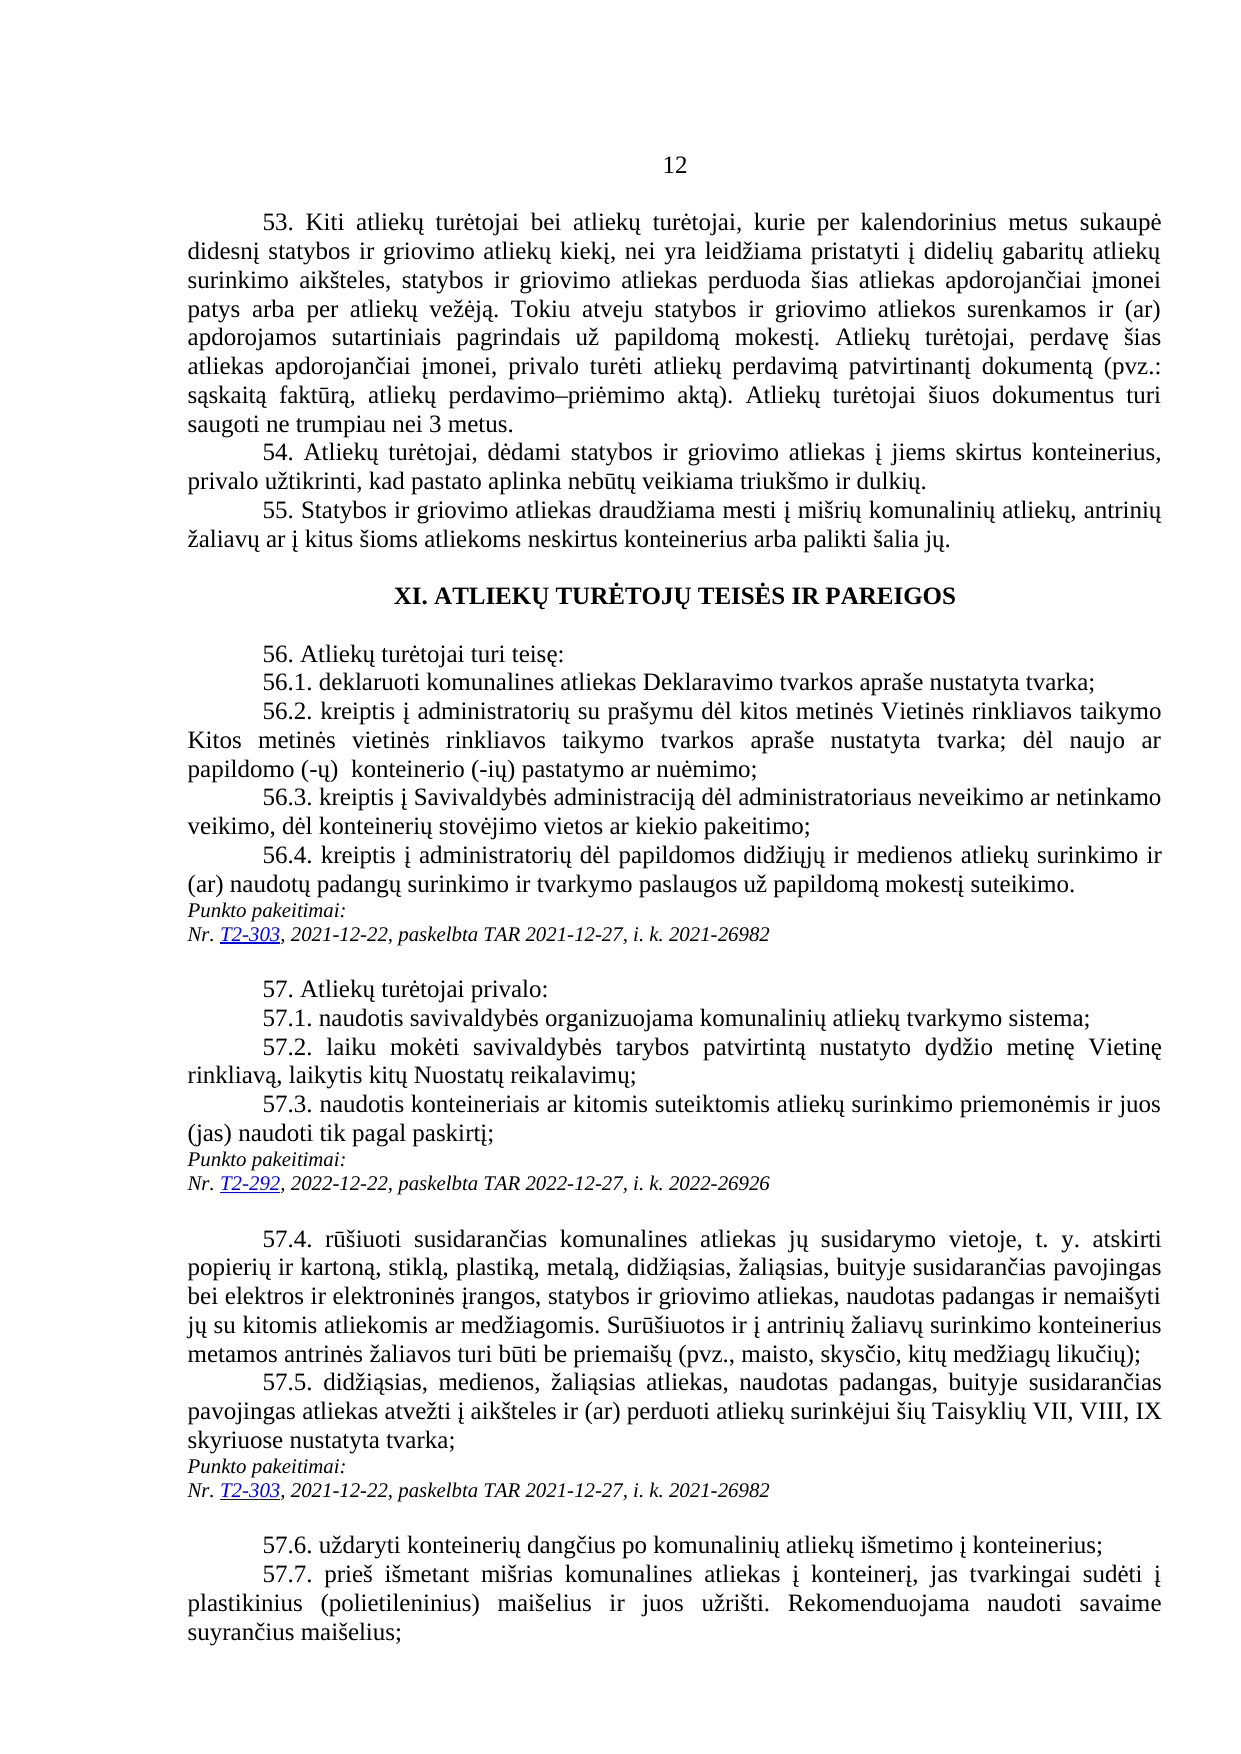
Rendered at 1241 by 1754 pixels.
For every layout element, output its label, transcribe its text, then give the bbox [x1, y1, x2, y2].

text 56. Atliekų turėtojai turi teisę: [187, 639, 1162, 667]
text 57.1. naudotis savivaldybės organizuojama komunalinių atliekų tvarkymo sistema; [187, 1003, 1162, 1032]
text Nr. T2-303, 2021-12-22, paskelbta TAR 2021-12-27, i. k. 2021-26982 [187, 1478, 1162, 1502]
text Nr. T2-292, 2022-12-22, paskelbta TAR 2022-12-27, i. k. 2022-26926 [187, 1171, 1162, 1195]
text Nr. T2-303, 2021-12-22, paskelbta TAR 2021-12-27, i. k. 2021-26982 [187, 922, 1162, 946]
text 57.4. rūšiuoti susidarančias komunalines atliekas jų susidarymo vietoje, t. y. atskirti popierių ir kartoną, stiklą, plastiką, metalą, didžiąsias, žaliąsias, buityje susidarančias pavojingas bei elektros ir elektroninės įrangos, statybos ir griovimo atliekas, naudotas padangas ir nemaišyti jų su kitomis atliekomis ar medžiagomis. Surūšiuotos ir į antrinių žaliavų surinkimo konteinerius metamos antrinės žaliavos turi būti be priemaišų (pvz., maisto, skysčio, kitų medžiagų likučių); [187, 1224, 1162, 1367]
text 57. Atliekų turėtojai privalo: [187, 974, 1162, 1003]
text 57.6. uždaryti konteinerių dangčius po komunalinių atliekų išmetimo į konteinerius; [187, 1531, 1162, 1559]
text 56.4. kreiptis į administratorių dėl papildomos didžiųjų ir medienos atliekų surinkimo ir (ar) naudotų padangų surinkimo ir tvarkymo paslaugos už papildomą mokestį suteikimo. [187, 840, 1162, 897]
text Punkto pakeitimai: [187, 1454, 1162, 1478]
text 57.7. prieš išmetant mišrias komunalines atliekas į konteinerį, jas tvarkingai sudėti į plastikinius (polietileninius) maišelius ir juos užrišti. Rekomenduojama naudoti savaime suyrančius maišelius; [187, 1559, 1162, 1646]
text 55. Statybos ir griovimo atliekas draudžiama mesti į mišrių komunalinių atliekų, antrinių žaliavų ar į kitus šioms atliekoms neskirtus konteinerius arba palikti šalia jų. [187, 495, 1162, 552]
text Punkto pakeitimai: [187, 897, 1162, 922]
text XI. ATLIEKŲ TURĖTOJŲ TEISĖS IR PAREIGOS [187, 581, 1162, 610]
text 56.1. deklaruoti komunalines atliekas Deklaravimo tvarkos apraše nustatyta tvarka; [187, 667, 1162, 696]
text 57.5. didžiąsias, medienos, žaliąsias atliekas, naudotas padangas, buityje susidarančias pavojingas atliekas atvežti į aikšteles ir (ar) perduoti atliekų surinkėjui šių Taisyklių VII, VIII, IX skyriuose nustatyta tvarka; [187, 1367, 1162, 1454]
text 56.3. kreiptis į Savivaldybės administraciją dėl administratoriaus neveikimo ar netinkamo veikimo, dėl konteinerių stovėjimo vietos ar kiekio pakeitimo; [187, 782, 1162, 840]
text 54. Atliekų turėtojai, dėdami statybos ir griovimo atliekas į jiems skirtus konteinerius, privalo užtikrinti, kad pastato aplinka nebūtų veikiama triukšmo ir dulkių. [187, 437, 1162, 495]
text Punkto pakeitimai: [187, 1147, 1162, 1171]
text 53. Kiti atliekų turėtojai bei atliekų turėtojai, kurie per kalendorinius metus sukaupė didesnį statybos ir griovimo atliekų kiekį, nei yra leidžiama pristatyti į didelių gabaritų atliekų surinkimo aikšteles, statybos ir griovimo atliekas perduoda šias atliekas apdorojančiai įmonei patys arba per atliekų vežėją. Tokiu atveju statybos ir griovimo atliekos surenkamos ir (ar) apdorojamos sutartiniais pagrindais už papildomą mokestį. Atliekų turėtojai, perdavę šias atliekas apdorojančiai įmonei, privalo turėti atliekų perdavimą patvirtinantį dokumentą (pvz.: sąskaitą faktūrą, atliekų perdavimo–priėmimo aktą). Atliekų turėtojai šiuos dokumentus turi saugoti ne trumpiau nei 3 metus. [187, 207, 1162, 437]
text 57.3. naudotis konteineriais ar kitomis suteiktomis atliekų surinkimo priemonėmis ir juos (jas) naudoti tik pagal paskirtį; [187, 1089, 1162, 1147]
text 56.2. kreiptis į administratorių su prašymu dėl kitos metinės Vietinės rinkliavos taikymo Kitos metinės vietinės rinkliavos taikymo tvarkos apraše nustatyta tvarka; dėl naujo ar papildomo (‑ų) konteinerio (-ių) pastatymo ar nuėmimo; [187, 696, 1162, 782]
text 57.2. laiku mokėti savivaldybės tarybos patvirtintą nustatyto dydžio metinę Vietinę rinkliavą, laikytis kitų Nuostatų reikalavimų; [187, 1032, 1162, 1089]
